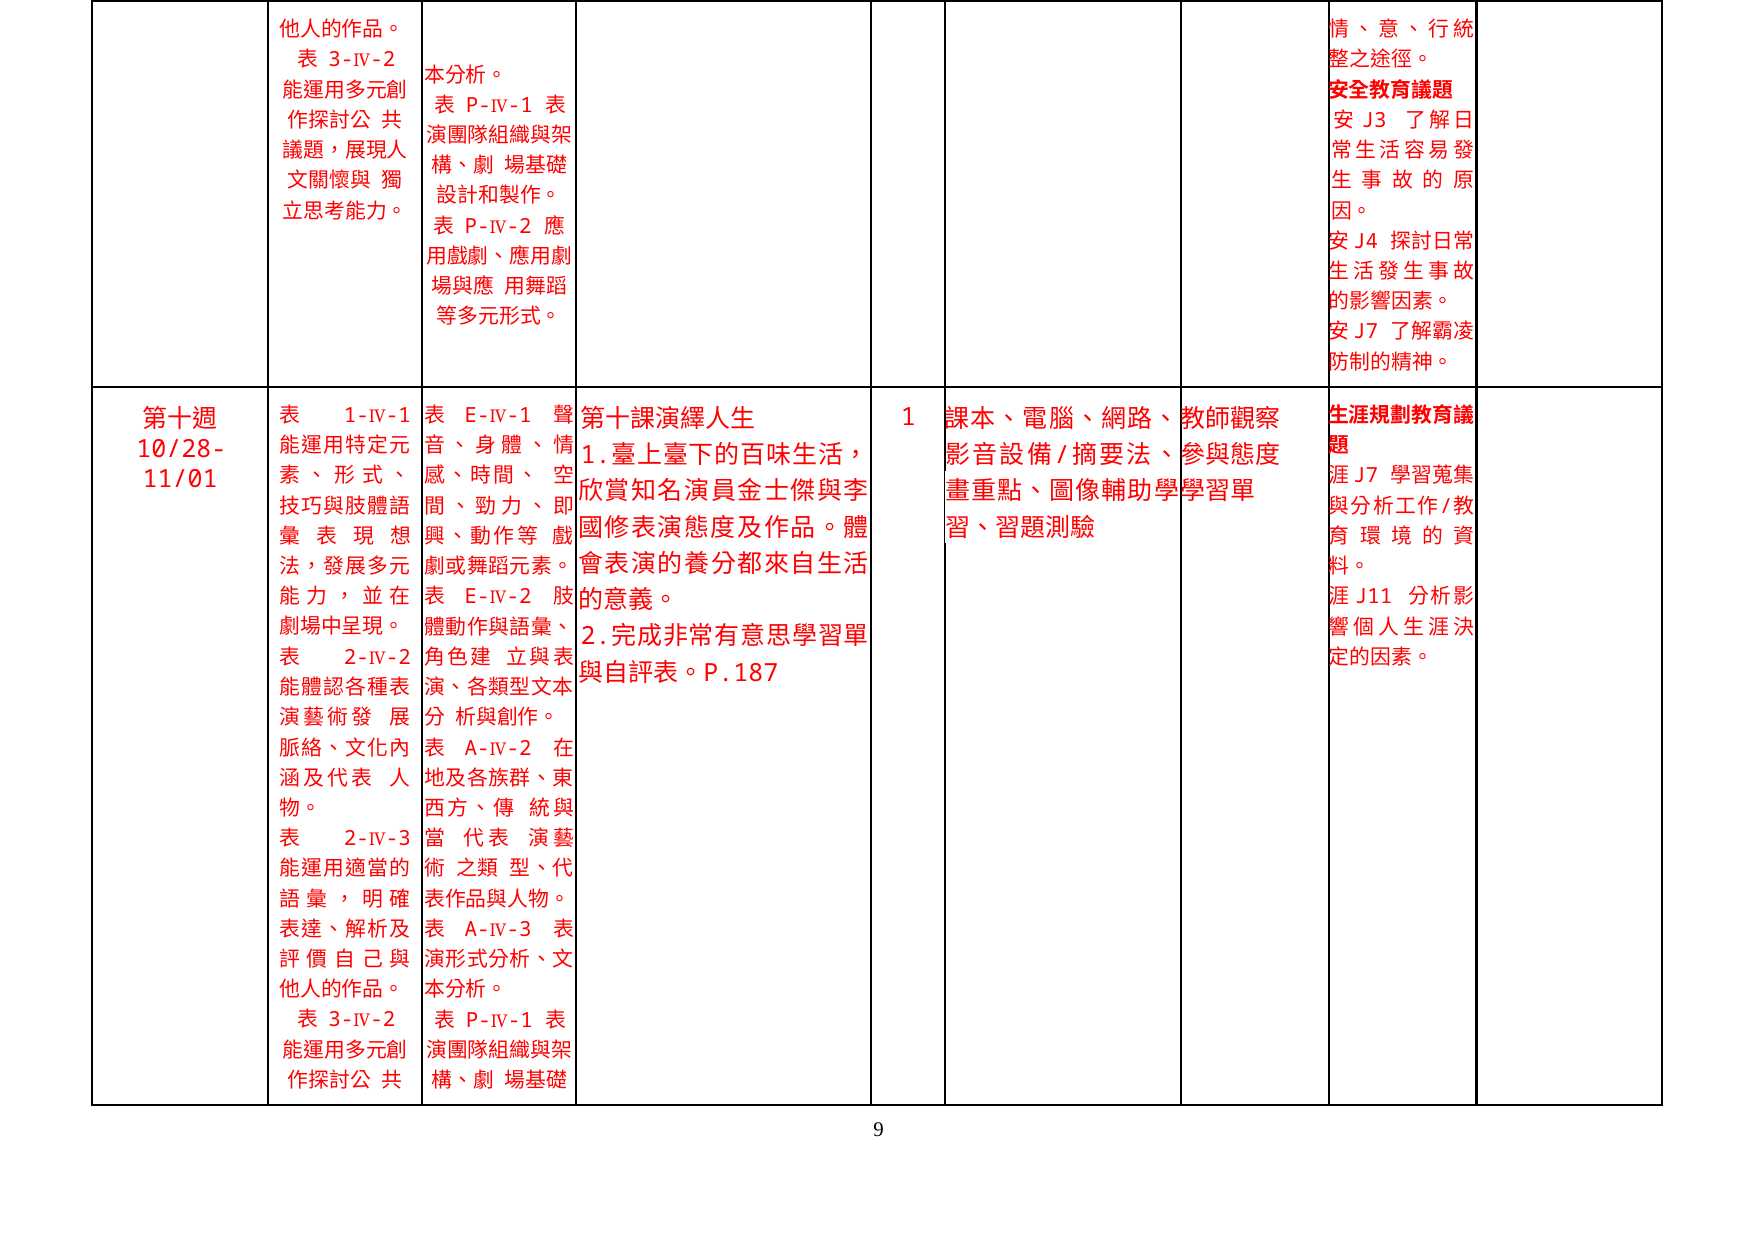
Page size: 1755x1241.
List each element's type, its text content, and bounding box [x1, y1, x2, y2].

table_cell 課本、電腦、網路、影音設備/摘要法、畫重點、圖像輔助學習、習題測驗 [946, 388, 1180, 1104]
table_cell [872, 2, 944, 386]
table_cell 本分析。 表 P-Ⅳ-1 表演團隊組織與架構、劇 場基礎設計和製作。 表 P-Ⅳ-2 應用戲劇、應用劇場與應 用舞蹈等多元形式。 [423, 2, 575, 386]
table_cell 他人的作品。 表 3-Ⅳ-2 能運用多元創作探討公 共議題，展現人文關懷與 獨立思考能力。 [269, 2, 421, 386]
table_cell 第十週 10/28-11/01 [93, 388, 267, 1104]
table_cell [1182, 2, 1328, 386]
table_cell [577, 2, 870, 386]
table_cell 表 E-Ⅳ-1 聲音、身體、情感、時間、 空間、勁力、即興、動作等 戲劇或舞蹈元素。 表 E-Ⅳ-2 肢體動作與語彙、角色建 立與表演、各類型文本分 析與創作。 表 A-Ⅳ-2 在地及各族群、東西方、傳 統與當 代表 演藝 術 之類 型、代表作品與人物。 表 A-Ⅳ-3 表演形式分析、文本分析。 表 P-Ⅳ-1 表演團隊組織與架構、劇 場基礎 [423, 388, 575, 1104]
table_cell 生涯規劃教育議題 涯J7 學習蒐集與分析工作/教育環境的資料。 涯J11 分析影響個人生涯決定的因素。 [1330, 388, 1475, 1104]
table_cell 第十課演繹人生 1.臺上臺下的百味生活，欣賞知名演員金士傑與李國修表演態度及作品。體會表演的養分都來自生活的意義。 2.完成非常有意思學習單與自評表。P.187 [577, 388, 870, 1104]
table_cell 1 [872, 388, 944, 1104]
table_cell [1478, 2, 1661, 386]
table_cell 教師觀察 參與態度 學習單 [1182, 388, 1328, 1104]
table_cell 情、意、行統整之途徑。 安全教育議題 安J3 了解日常生活容易發生事故的原因。 安J4 探討日常生活發生事故的影響因素。 安J7 了解霸凌防制的精神。 [1330, 2, 1475, 386]
table_cell [93, 2, 267, 386]
table_cell [946, 2, 1180, 386]
table_cell [1478, 388, 1661, 1104]
table_cell 表 1-Ⅳ-1 能運用特定元素、形式、 技巧與肢體語彙表現想 法，發展多元能力，並在 劇場中呈現。 表 2-Ⅳ-2 能體認各種表演藝術發 展脈絡、文化內涵及代表 人物。 表 2-Ⅳ-3 能運用適當的語彙，明確 表達、解析及評價自己與 他人的作品。 表 3-Ⅳ-2 能運用多元創作探討公 共 [269, 388, 421, 1104]
